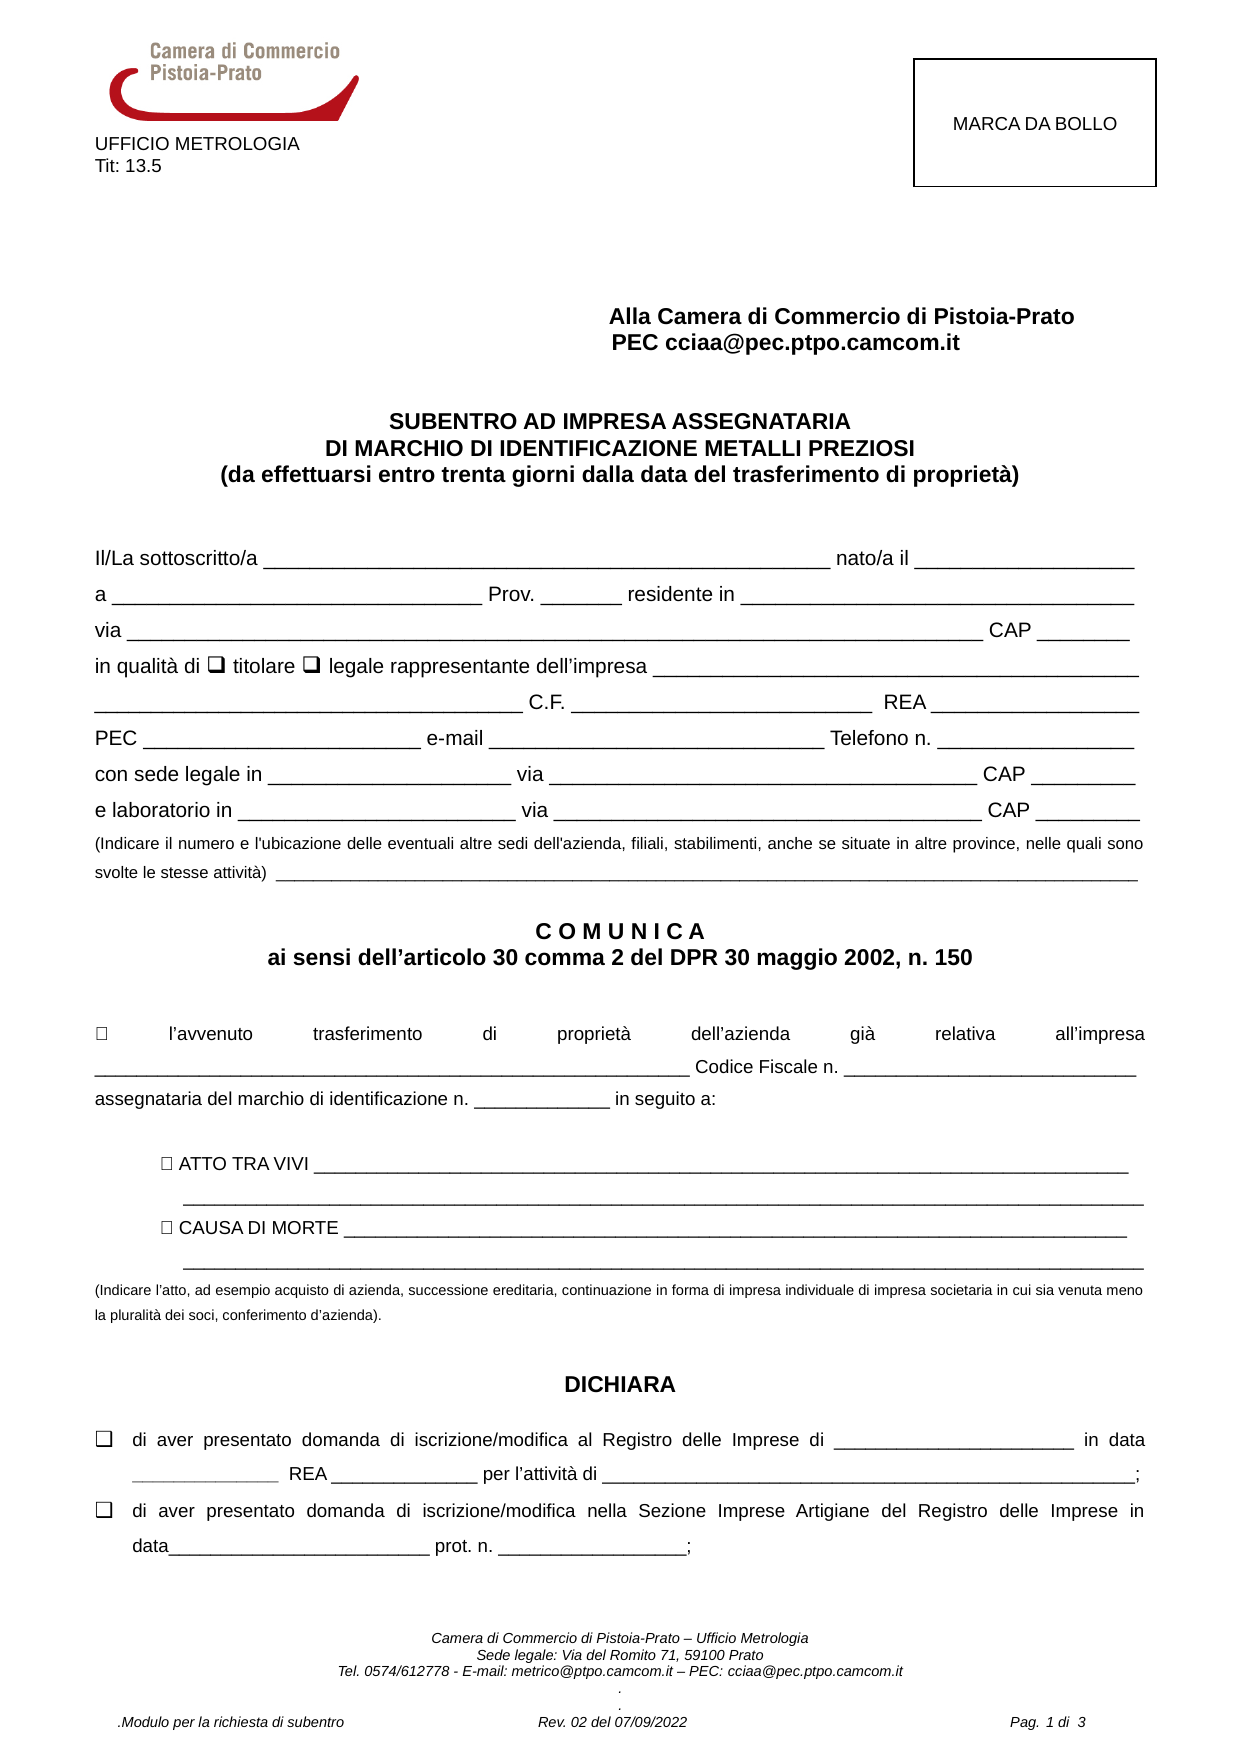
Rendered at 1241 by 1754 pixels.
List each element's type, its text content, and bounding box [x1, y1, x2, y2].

text a ________________________________ Prov. _______ residente in __________________________________ [94, 582, 1146, 606]
text  l’avvenuto trasferimento di proprietà dell’azienda già relativa all’impresa _________________________________________________________ Codice Fiscale n. ____________________________ [94, 1023, 1146, 1077]
text DICHIARA [94, 1371, 1146, 1397]
text (Indicare l’atto, ad esempio acquisto di azienda, successione ereditaria, continuazione in forma di impresa individuale di impresa societaria in cui sia venuta meno la pluralità dei soci, conferimento d’azienda). [94, 1281, 1146, 1323]
text ai sensi dell’articolo 30 comma 2 del DPR 30 maggio 2002, n. 150 [94, 944, 1146, 970]
text via __________________________________________________________________________ CAP ________ [94, 618, 1146, 642]
text con sede legale in _____________________ via _____________________________________ CAP _________ [94, 762, 1146, 786]
picture [109, 37, 359, 121]
text Alla Camera di Commercio di Pistoia-Prato [94, 303, 1146, 329]
text PEC cciaa@pec.ptpo.camcom.it [94, 329, 1146, 355]
text (Indicare il numero e l'ubicazione delle eventuali altre sedi dell'azienda, filiali, stabilimenti, anche se situate in altre province, nelle quali sono svolte le stesse attività) _____________________________________________________________________________________________ [94, 834, 1146, 882]
text  ATTO TRA VIVI ______________________________________________________________________________ [159, 1152, 1146, 1174]
list di aver presentato domanda di iscrizione/modifica al Registro delle Imprese di _______________________ in data ______________ REA ______________ per l’attività di ___________________________________________________; [94, 1424, 1146, 1484]
text ____________________________________________________________________________________________ [183, 1184, 1146, 1206]
text C O M U N I C A [94, 918, 1146, 944]
text assegnataria del marchio di identificazione n. _____________ in seguito a: [94, 1088, 1146, 1109]
list di aver presentato domanda di iscrizione/modifica nella Sezione Imprese Artigiane del Registro delle Imprese in data_________________________ prot. n. __________________; [94, 1495, 1146, 1556]
text SUBENTRO AD IMPRESA ASSEGNATARIA [94, 408, 1146, 434]
text (da effettuarsi entro trenta giorni dalla data del trasferimento di proprietà) [94, 461, 1146, 487]
text PEC ________________________ e-mail _____________________________ Telefono n. _________________ [94, 726, 1146, 750]
text ____________________________________________________________________________________________ [183, 1249, 1146, 1271]
text DI MARCHIO DI IDENTIFICAZIONE METALLI PREZIOSI [94, 434, 1146, 461]
text e laboratorio in ________________________ via _____________________________________ CAP _________ [94, 798, 1146, 822]
text Il/La sottoscritto/a _________________________________________________ nato/a il ___________________ [94, 546, 1146, 570]
text in qualità di  titolare  legale rappresentante dell’impresa __________________________________________ C.F. __________________________ REA __________________ [94, 654, 1146, 714]
text  CAUSA DI MORTE ___________________________________________________________________________ [159, 1217, 1146, 1238]
